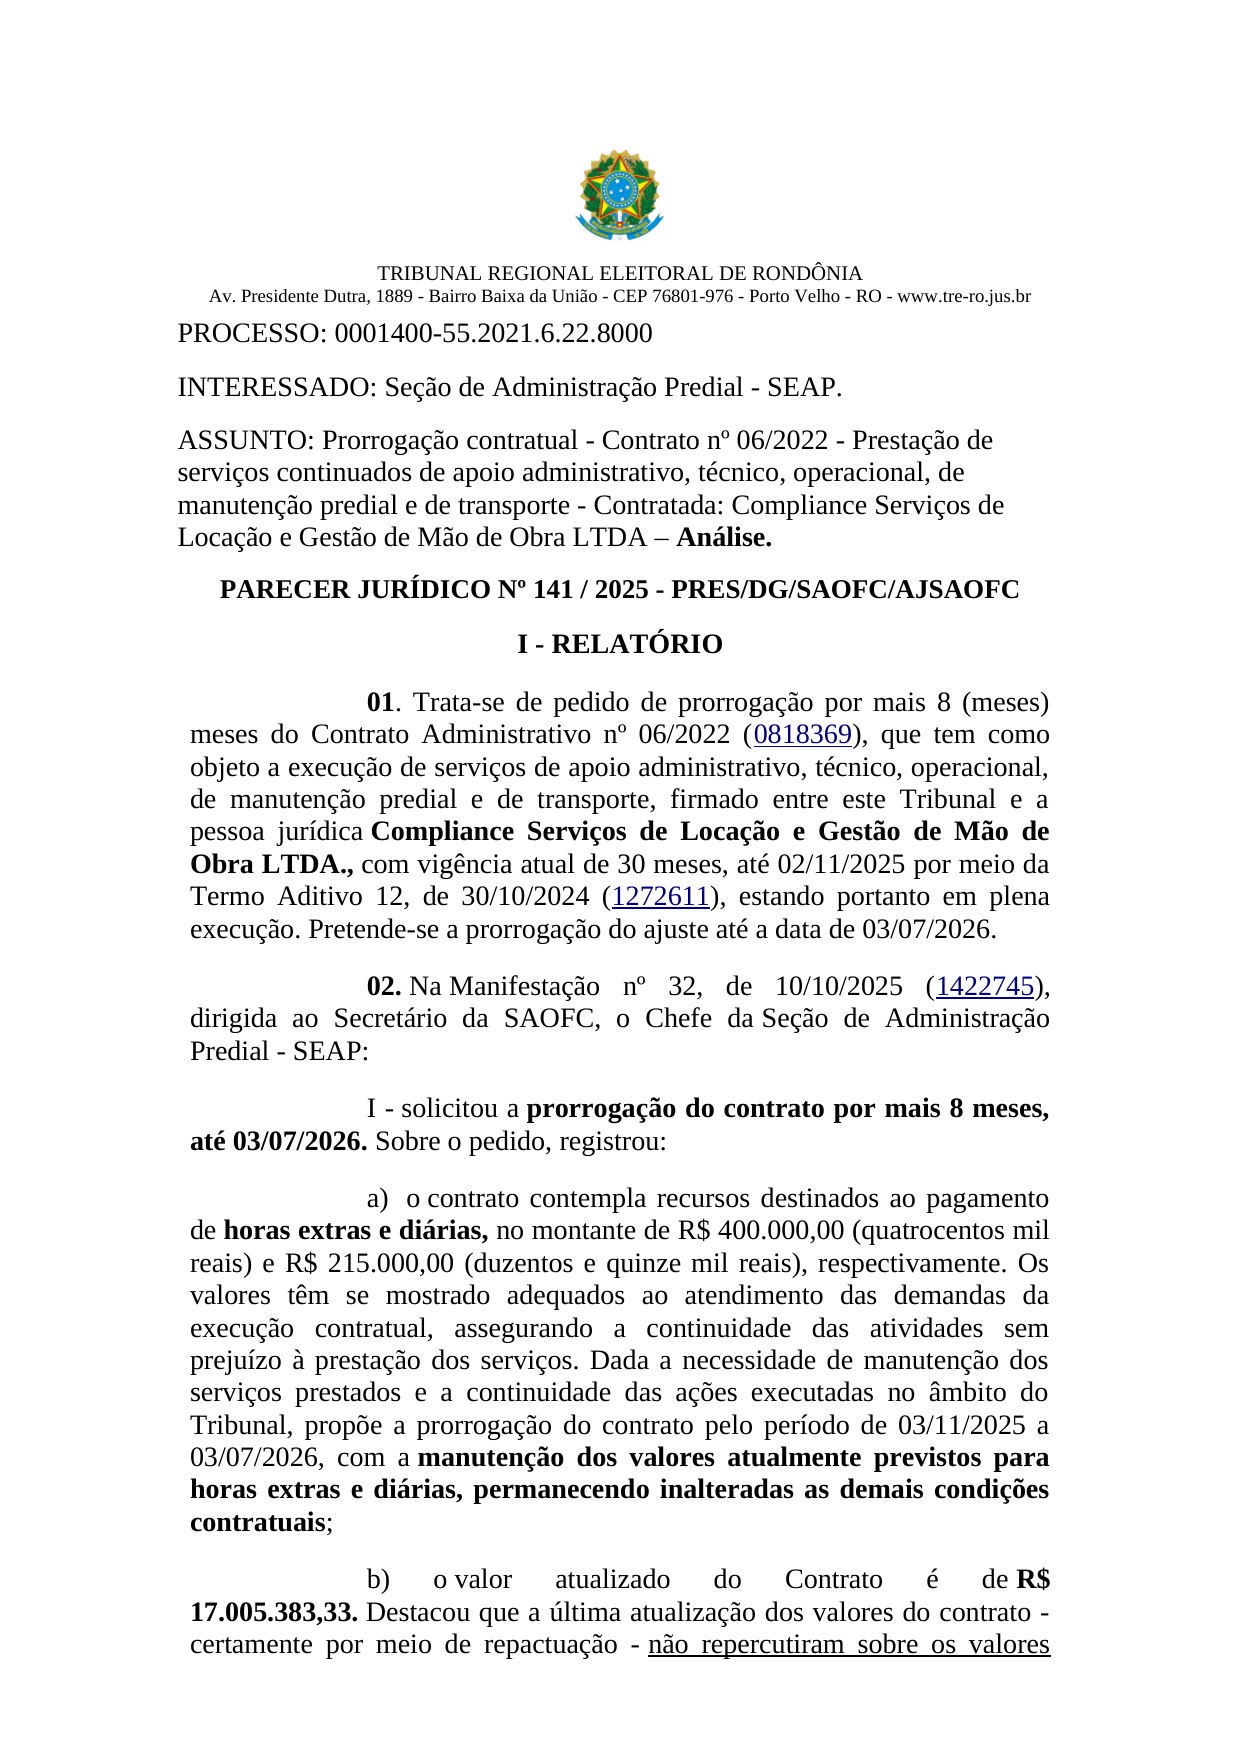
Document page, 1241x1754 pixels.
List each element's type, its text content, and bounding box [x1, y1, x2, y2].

text Parecer Jurídico Nº 141 / 2025 - PRES/DG/SAOFC/AJSAOFC [177, 573, 1063, 604]
text Av. Presidente Dutra, 1889 - Bairro Baixa da União - CEP 76801-976 - Porto Velho - RO - www.tre-ro.jus.br [177, 284, 1063, 306]
text a) o contrato contempla recursos destinados ao pagamento de horas extras e diárias, no montante de R$ 400.000,00 (quatrocentos mil reais) e R$ 215.000,00 (duzentos e quinze mil reais), respectivamente. Os valores têm se mostrado adequados ao atendimento das demandas da execução contratual, assegurando a continuidade das atividades sem prejuízo à prestação dos serviços. Dada a necessidade de manutenção dos serviços prestados e a continuidade das ações executadas no âmbito do Tribunal, propõe a prorrogação do contrato pelo período de 03/11/2025 a 03/07/2026, com a manutenção dos valores atualmente previstos para horas extras e diárias, permanecendo inalteradas as demais condições contratuais; [190, 1181, 1051, 1537]
text PROCESSO: 0001400-55.2021.6.22.8000 [177, 317, 1063, 349]
text I - solicitou a prorrogação do contrato por mais 8 meses, até 03/07/2026. Sobre o pedido, registrou: [190, 1091, 1051, 1156]
text 02. Na Manifestação nº 32, de 10/10/2025 (1422745), dirigida ao Secretário da SAOFC, o Chefe da Seção de Administração Predial - SEAP: [190, 969, 1051, 1066]
text INTERESSADO: Seção de Administração Predial - SEAP. [177, 370, 1063, 402]
text I - RELATÓRIO [190, 627, 1051, 660]
text ASSUNTO: Prorrogação contratual - Contrato nº 06/2022 - Prestação de serviços continuados de apoio administrativo, técnico, operacional, de manutenção predial e de transporte - Contratada: Compliance Serviços de Locação e Gestão de Mão de Obra LTDA – Análise. [177, 423, 1063, 553]
text TRIBUNAL REGIONAL ELEITORAL DE RONDÔNIA [177, 261, 1063, 284]
text b) o valor atualizado do Contrato é de R$ 17.005.383,33. Destacou que a última atualização dos valores do contrato - certamente por meio de repactuação - não repercutiram sobre os valores [190, 1562, 1051, 1659]
text 01. Trata-se de pedido de prorrogação por mais 8 (meses) meses do Contrato Administrativo nº 06/2022 (0818369), que tem como objeto a execução de serviços de apoio administrativo, técnico, operacional, de manutenção predial e de transporte, firmado entre este Tribunal e a pessoa jurídica Compliance Serviços de Locação e Gestão de Mão de Obra LTDA., com vigência atual de 30 meses, até 02/11/2025 por meio da Termo Aditivo 12, de 30/10/2024 (1272611), estando portanto em plena execução. Pretende-se a prorrogação do ajuste até a data de 03/07/2026. [190, 685, 1051, 944]
